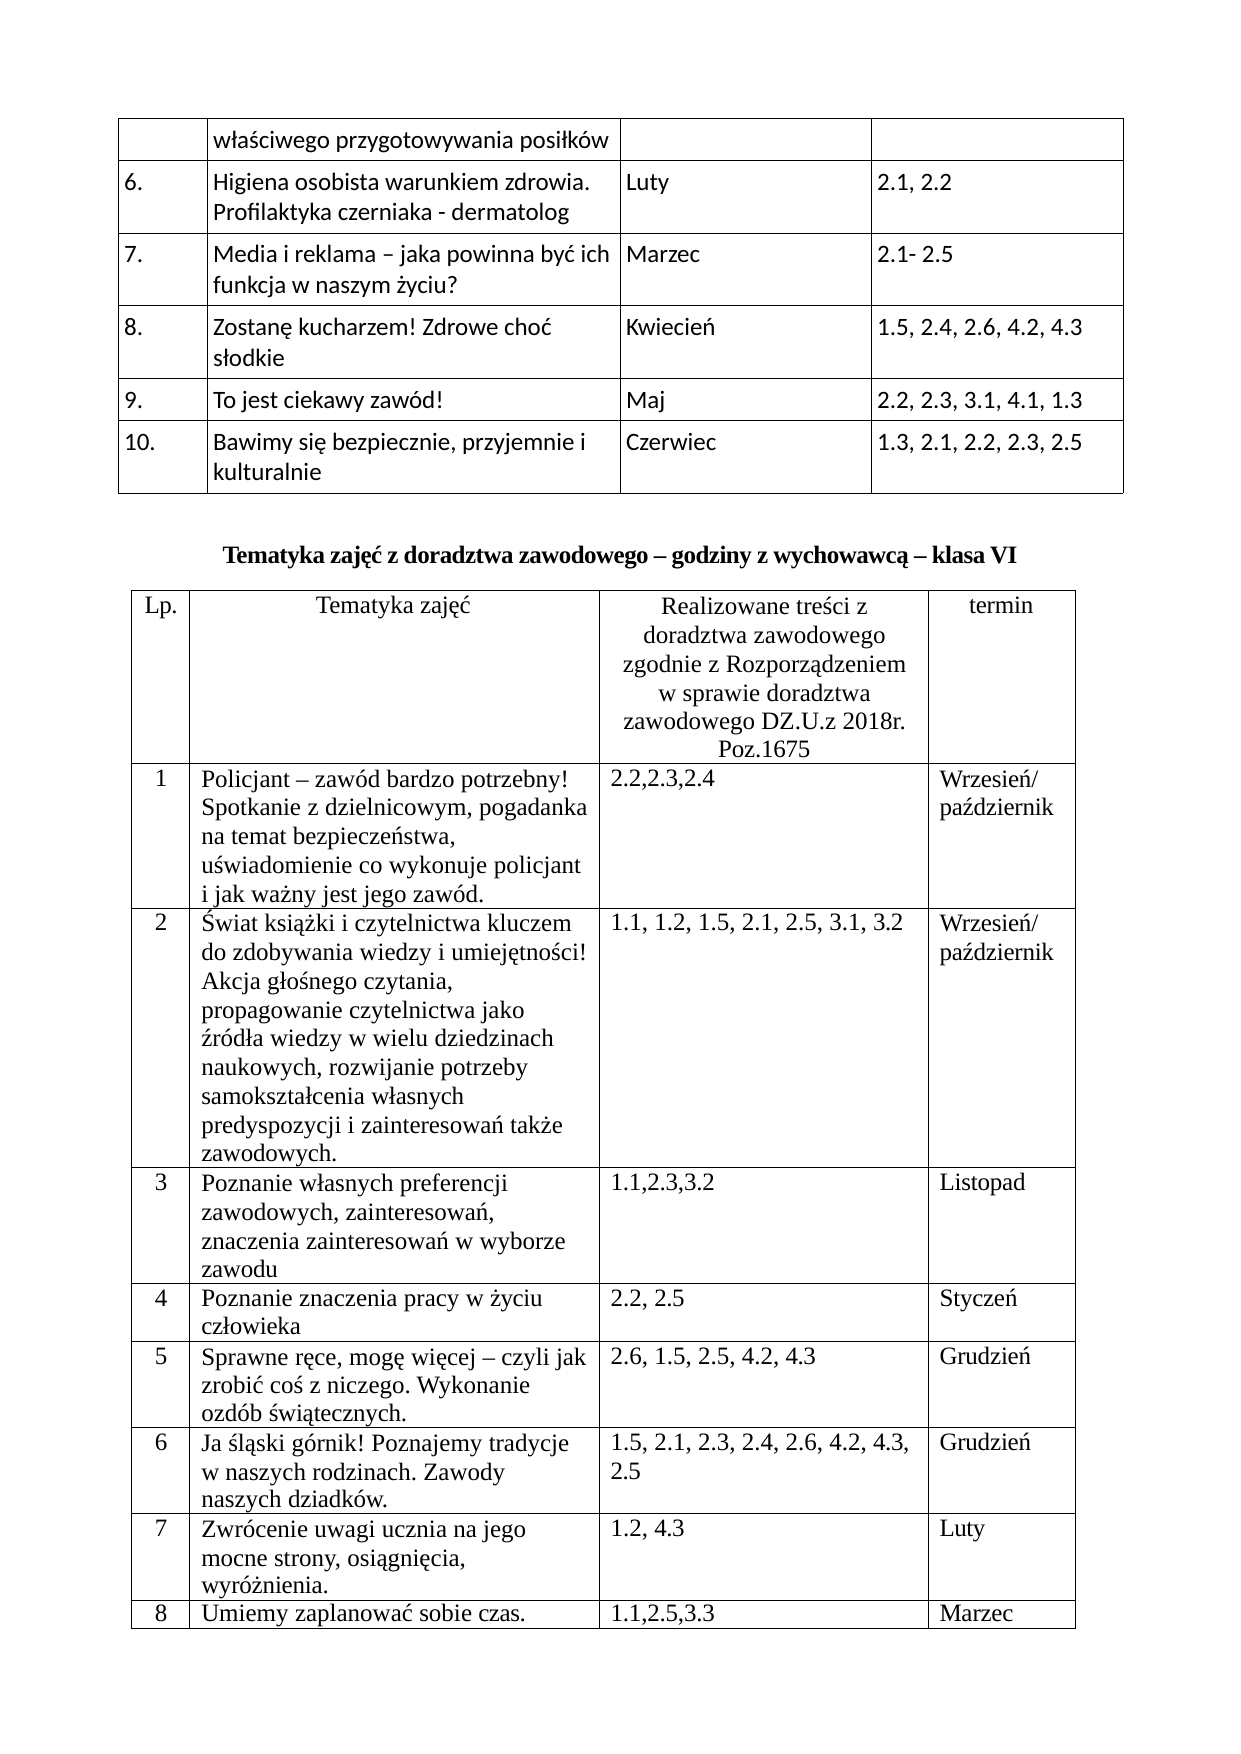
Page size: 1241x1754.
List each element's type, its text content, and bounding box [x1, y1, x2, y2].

table_cell właściwego przygotowywania posiłków [208, 119, 620, 160]
table_cell [119, 119, 207, 160]
table_cell 2 [132, 909, 189, 1167]
table_cell 3 [132, 1168, 189, 1283]
table_cell 1.1,2.3,3.2 [600, 1168, 928, 1283]
table_cell Wrzesień/ październik [929, 909, 1075, 1167]
table_cell 1.3, 2.1, 2.2, 2.3, 2.5 [872, 421, 1123, 493]
table_cell Maj [621, 379, 871, 420]
table_cell 2.1, 2.2 [872, 161, 1123, 233]
table_cell Listopad [929, 1168, 1075, 1283]
table_cell 8 [132, 1601, 189, 1628]
table_cell Policjant – zawód bardzo potrzebny! Spotkanie z dzielnicowym, pogadanka na temat bezpieczeństwa, uświadomienie co wykonuje policjant i jak ważny jest jego zawód. [190, 764, 599, 907]
table_cell 9. [119, 379, 207, 420]
table_cell Umiemy zaplanować sobie czas. [190, 1601, 599, 1628]
table_cell 5 [132, 1342, 189, 1427]
table_cell 1.5, 2.1, 2.3, 2.4, 2.6, 4.2, 4.3, 2.5 [600, 1428, 928, 1513]
table_cell Sprawne ręce, mogę więcej – czyli jak zrobić coś z niczego. Wykonanie ozdób świątecznych. [190, 1342, 599, 1427]
table_cell 1.5, 2.4, 2.6, 4.2, 4.3 [872, 306, 1123, 378]
table_cell Czerwiec [621, 421, 871, 493]
table_cell Marzec [621, 234, 871, 305]
table_cell Marzec [929, 1601, 1075, 1628]
table_cell 2.1- 2.5 [872, 234, 1123, 305]
table_cell 1.1, 1.2, 1.5, 2.1, 2.5, 3.1, 3.2 [600, 909, 928, 1167]
table_header termin [929, 591, 1075, 763]
table_cell 1.1,2.5,3.3 [600, 1601, 928, 1628]
text Tematyka zajęć z doradztwa zawodowego – godziny z wychowawcą – klasa VI [118, 541, 1122, 569]
table_cell Zwrócenie uwagi ucznia na jego mocne strony, osiągnięcia, wyróżnienia. [190, 1514, 599, 1599]
table_cell 2.2,2.3,2.4 [600, 764, 928, 907]
table_cell 6 [132, 1428, 189, 1513]
table_header Tematyka zajęć [190, 591, 599, 763]
table_cell 1 [132, 764, 189, 907]
table_cell Higiena osobista warunkiem zdrowia. Profilaktyka czerniaka - dermatolog [208, 161, 620, 233]
table_cell 7. [119, 234, 207, 305]
table_cell To jest ciekawy zawód! [208, 379, 620, 420]
table_cell Świat książki i czytelnictwa kluczem do zdobywania wiedzy i umiejętności! Akcja głośnego czytania, propagowanie czytelnictwa jako źródła wiedzy w wielu dziedzinach naukowych, rozwijanie potrzeby samokształcenia własnych predyspozycji i zainteresowań także zawodowych. [190, 909, 599, 1167]
table_cell 7 [132, 1514, 189, 1599]
table_cell Ja śląski górnik! Poznajemy tradycje w naszych rodzinach. Zawody naszych dziadków. [190, 1428, 599, 1513]
table_cell 2.2, 2.5 [600, 1284, 928, 1341]
table_cell Luty [929, 1514, 1075, 1599]
table_cell 2.2, 2.3, 3.1, 4.1, 1.3 [872, 379, 1123, 420]
table_cell 8. [119, 306, 207, 378]
table_cell Poznanie znaczenia pracy w życiu człowieka [190, 1284, 599, 1341]
table_header Lp. [132, 591, 189, 763]
table_cell 2.6, 1.5, 2.5, 4.2, 4.3 [600, 1342, 928, 1427]
table_cell Poznanie własnych preferencji zawodowych, zainteresowań, znaczenia zainteresowań w wyborze zawodu [190, 1168, 599, 1283]
table_cell [872, 119, 1123, 160]
table_cell Wrzesień/ październik [929, 764, 1075, 907]
table_cell 4 [132, 1284, 189, 1341]
table_cell Bawimy się bezpiecznie, przyjemnie i kulturalnie [208, 421, 620, 493]
table_cell Zostanę kucharzem! Zdrowe choć słodkie [208, 306, 620, 378]
table_cell Luty [621, 161, 871, 233]
table_cell Grudzień [929, 1428, 1075, 1513]
table_cell Grudzień [929, 1342, 1075, 1427]
table_cell 10. [119, 421, 207, 493]
table_cell 6. [119, 161, 207, 233]
table_cell 1.2, 4.3 [600, 1514, 928, 1599]
table_cell Styczeń [929, 1284, 1075, 1341]
table_cell [621, 119, 871, 160]
table_cell Media i reklama – jaka powinna być ich funkcja w naszym życiu? [208, 234, 620, 305]
table_header Realizowane treści z doradztwa zawodowego zgodnie z Rozporządzeniem w sprawie doradztwa zawodowego DZ.U.z 2018r. Poz.1675 [600, 591, 928, 763]
table_cell Kwiecień [621, 306, 871, 378]
